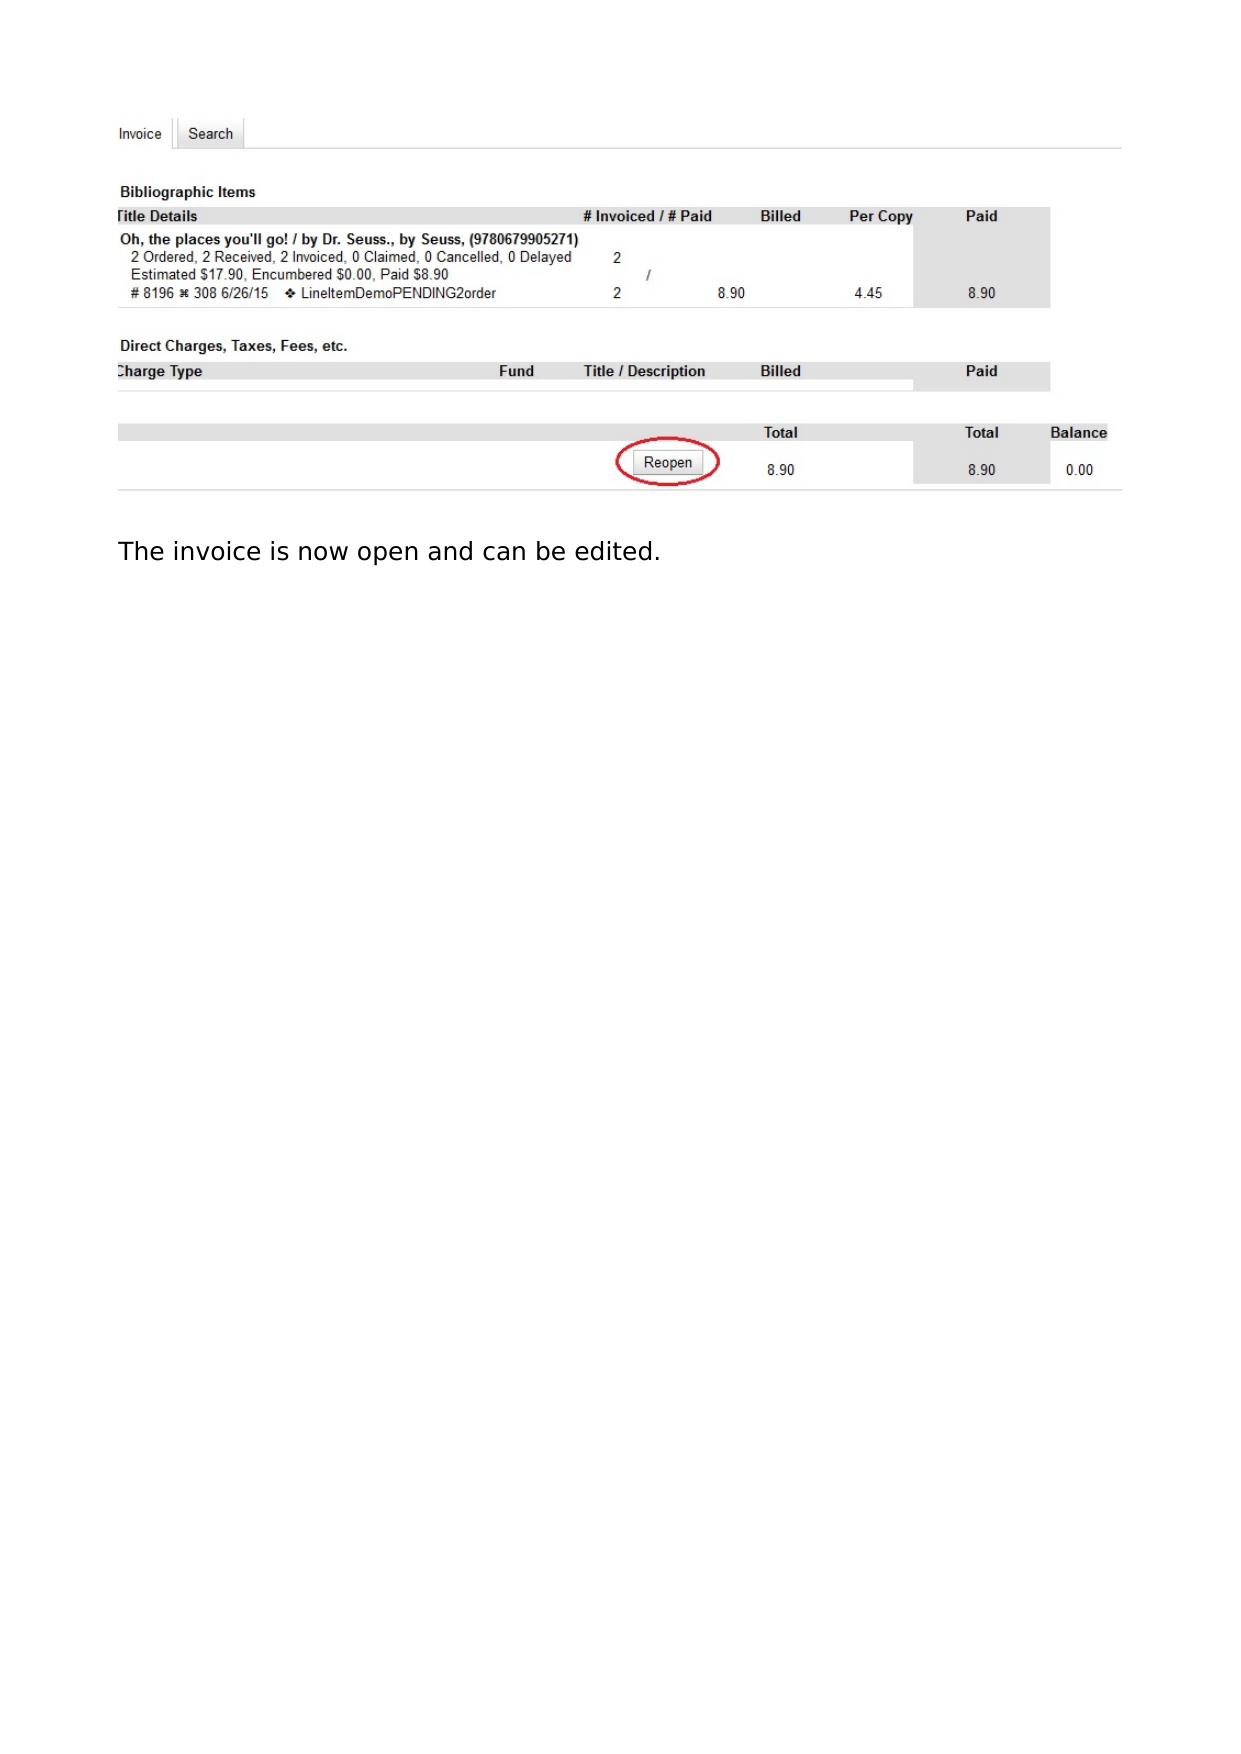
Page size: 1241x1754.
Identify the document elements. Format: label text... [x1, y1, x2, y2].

text The invoice is now open and can be edited. [118, 537, 1122, 566]
picture [118, 118, 1123, 496]
